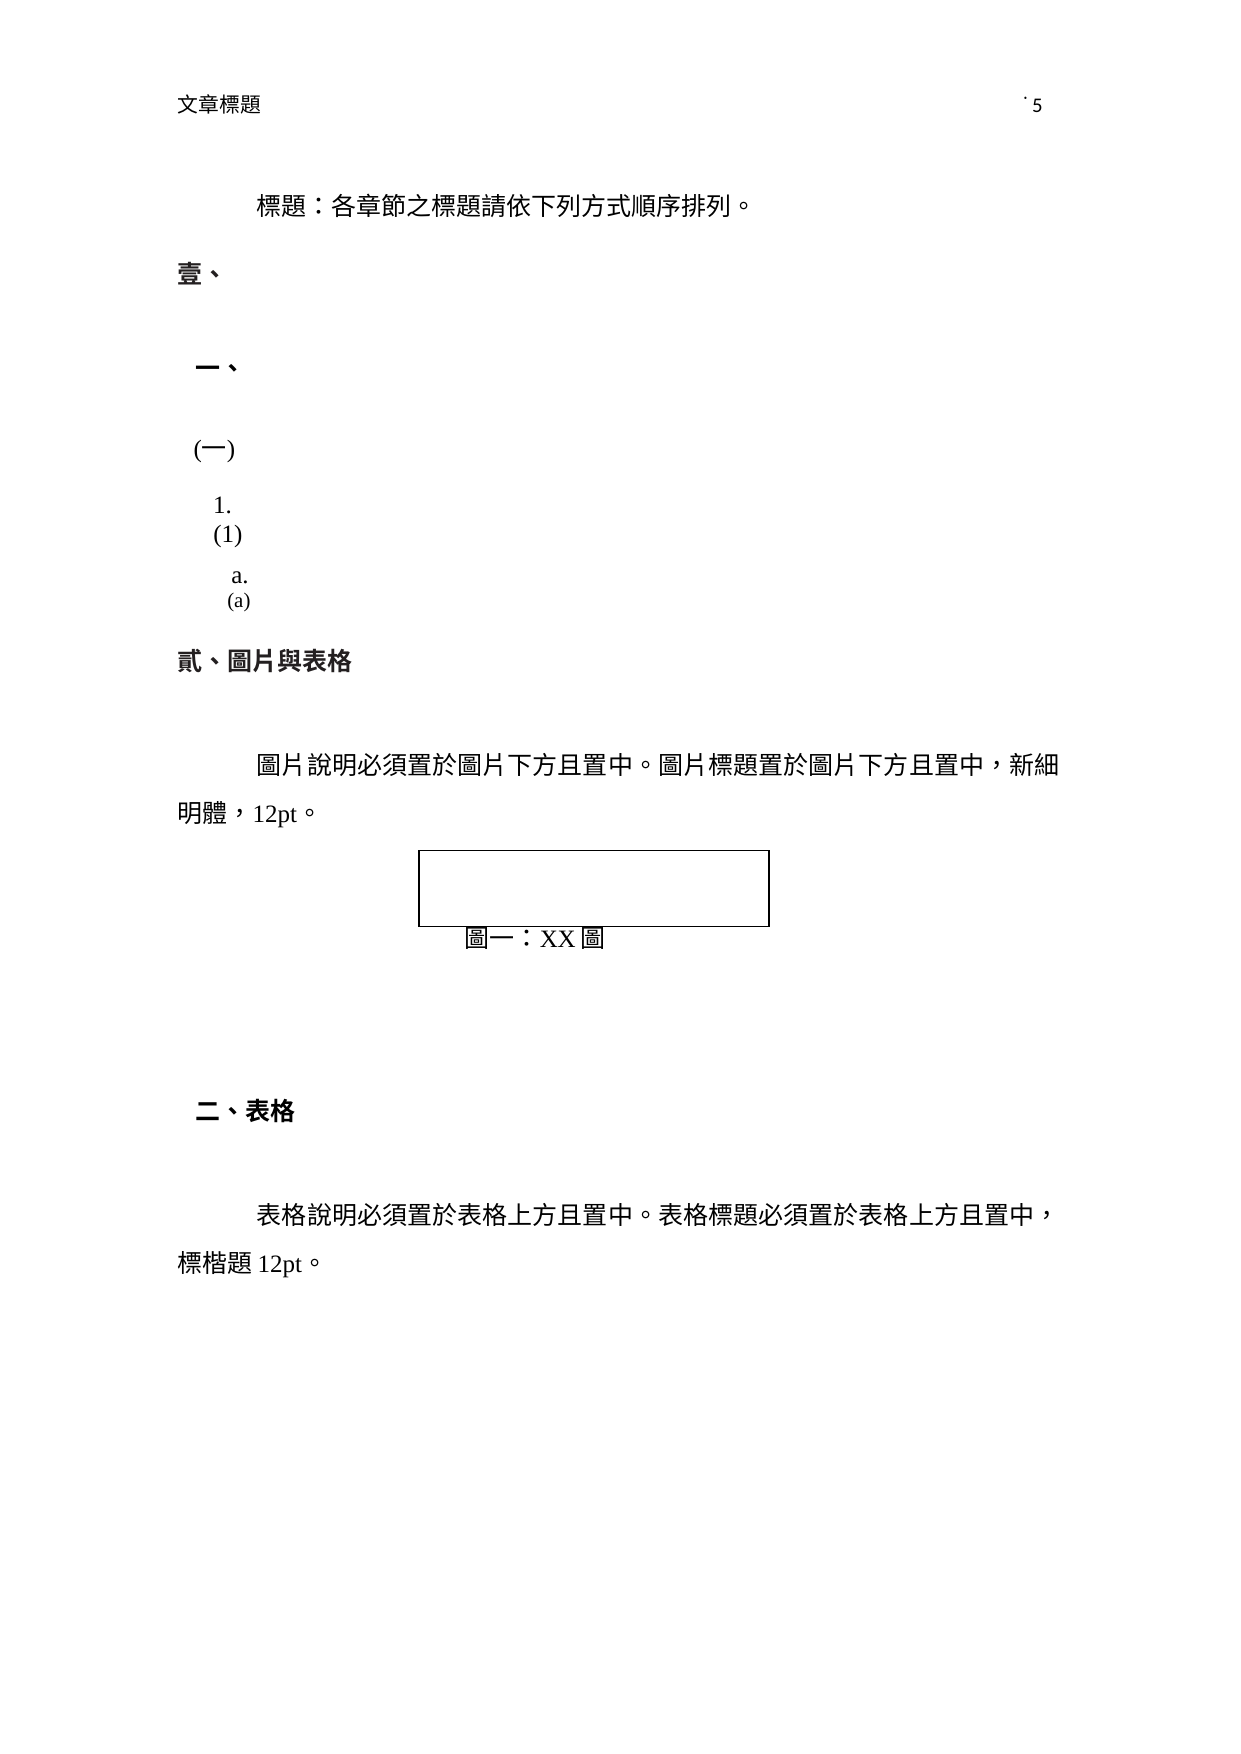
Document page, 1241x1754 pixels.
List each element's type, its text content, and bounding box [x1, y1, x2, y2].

text 二、表格 [195, 1092, 1063, 1128]
text (1) [193, 519, 1047, 548]
text 標題：各章節之標題請依下列方式順序排列。 [177, 177, 1063, 225]
text 一、 [195, 348, 1063, 385]
text a. [193, 560, 1047, 588]
text (a) [193, 588, 1047, 612]
text (一) [193, 428, 1047, 464]
text 圖一：XX圖 [177, 909, 1063, 957]
text 圖片說明必須置於圖片下方且置中。圖片標題置於圖片下方且置中，新細明體，12pt。 [177, 736, 1063, 832]
text 壹、 [177, 254, 1063, 290]
text 貳、圖片與表格 [177, 642, 1063, 678]
text 表格說明必須置於表格上方且置中。表格標題必須置於表格上方且置中，標楷題12pt。 [177, 1186, 1063, 1282]
text 1. [213, 491, 1047, 519]
